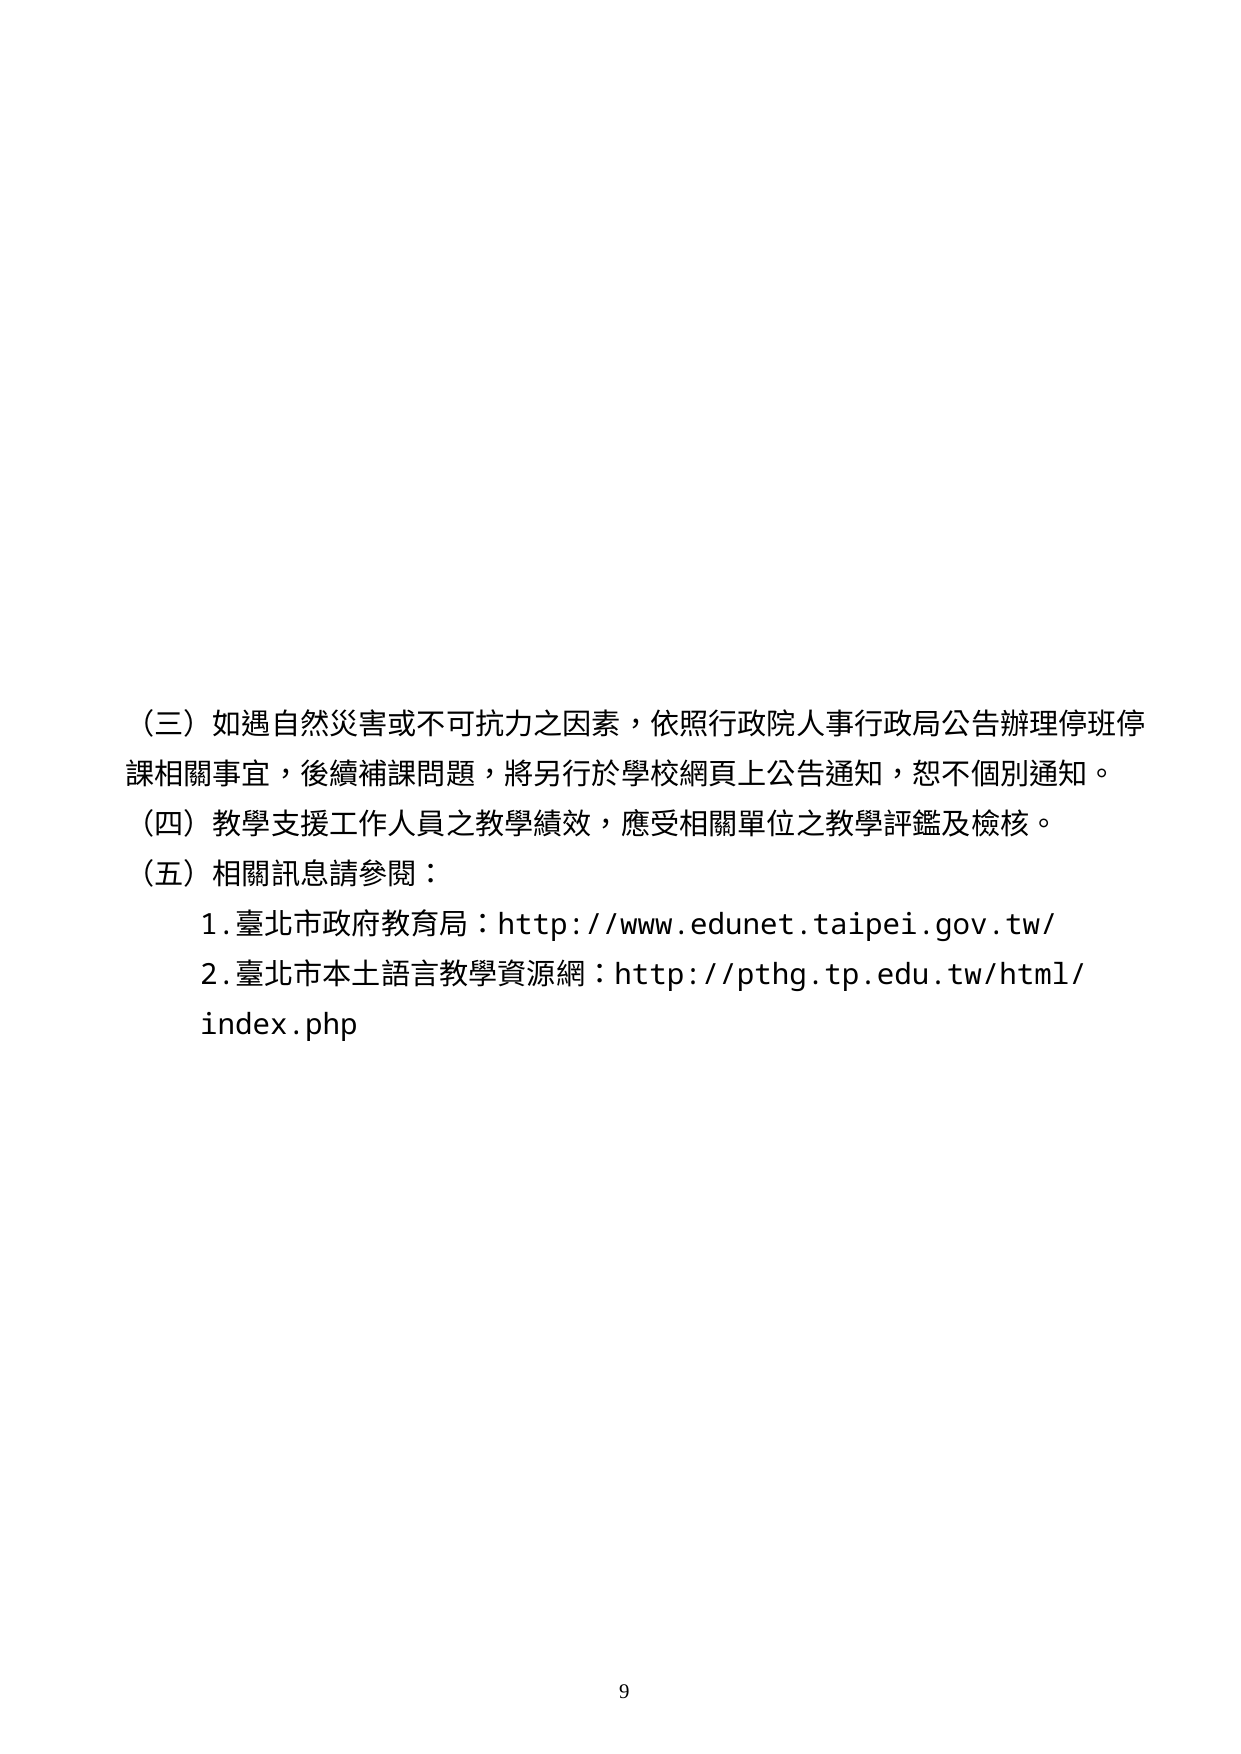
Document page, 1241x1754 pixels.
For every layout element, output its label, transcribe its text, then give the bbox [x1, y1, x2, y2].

text （三）如遇自然災害或不可抗力之因素，依照行政院人事行政局公告辦理停班停課相關事宜，後續補課問題，將另行於學校網頁上公告通知，恕不個別通知。 [125, 694, 1165, 794]
text （四）教學支援工作人員之教學績效，應受相關單位之教學評鑑及檢核。 [125, 794, 1165, 844]
text 1.臺北市政府教育局：http://www.edunet.taipei.gov.tw/ [200, 894, 1165, 944]
text （五）相關訊息請參閱： [125, 844, 1165, 894]
text 2.臺北市本土語言教學資源網：http://pthg.tp.edu.tw/html/index.php [200, 944, 1165, 1044]
